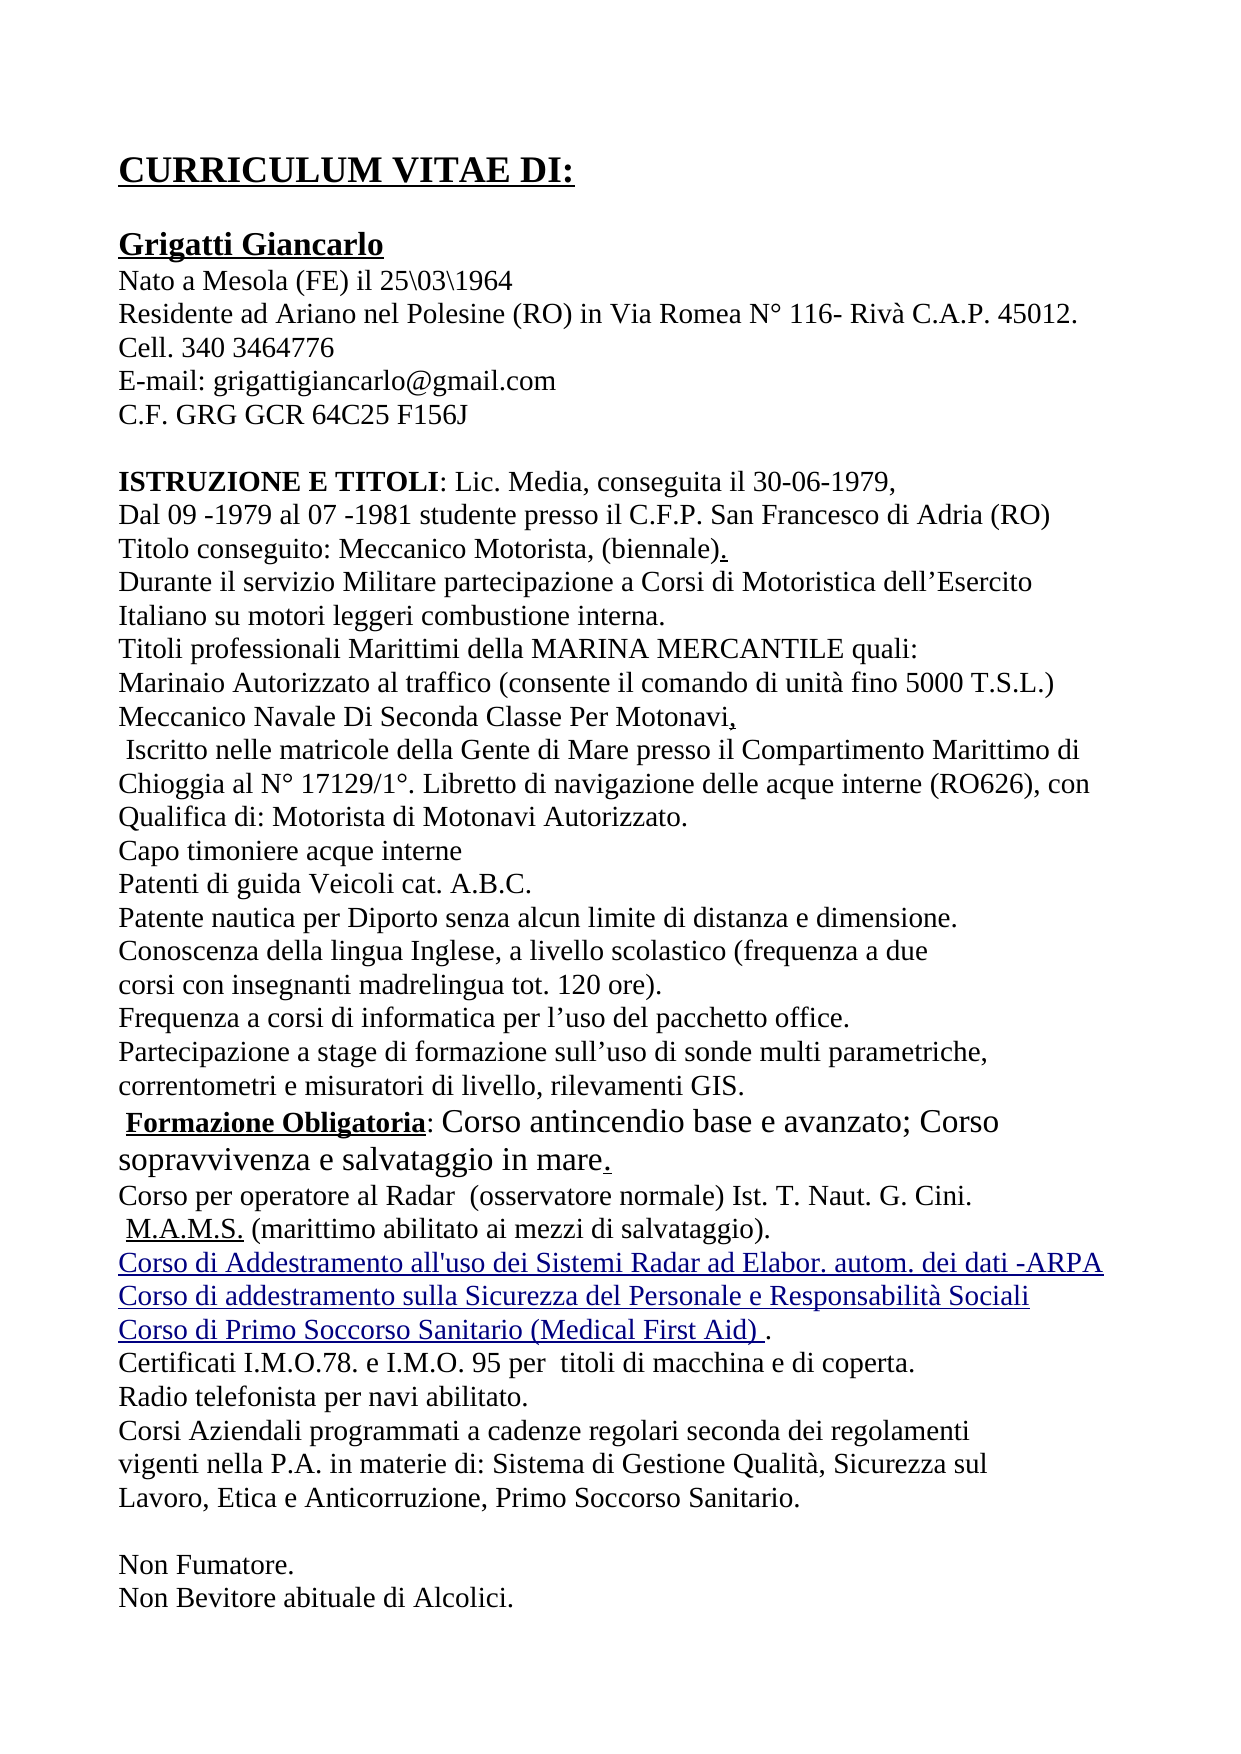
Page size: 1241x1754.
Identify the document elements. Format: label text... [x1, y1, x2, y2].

text Patente nautica per Diporto senza alcun limite di distanza e dimensione. [118, 900, 989, 933]
text Durante il servizio Militare partecipazione a Corsi di Motoristica dell’Esercito Italiano su motori leggeri combustione interna. [118, 564, 1122, 632]
text Titoli professionali Marittimi della MARINA MERCANTILE quali: [118, 632, 1122, 665]
text Radio telefonista per navi abilitato. [118, 1379, 989, 1413]
text Formazione Obligatoria: Corso antincendio base e avanzato; Corso sopravvivenza e salvataggio in mare. [118, 1101, 1122, 1178]
text Nato a Mesola (FE) il 25\03\1964 [118, 263, 1122, 296]
text ISTRUZIONE E TITOLI: Lic. Media, conseguita il 30-06-1979, [118, 464, 1122, 497]
text Dal 09 -1979 al 07 -1981 studente presso il C.F.P. San Francesco di Adria (RO) [118, 497, 1122, 531]
text Meccanico Navale Di Seconda Classe Per Motonavi, [118, 699, 1122, 732]
text Partecipazione a stage di formazione sull’uso di sonde multi parametriche, correntometri e misuratori di livello, rilevamenti GIS. [118, 1034, 1122, 1101]
text Corso di addestramento sulla Sicurezza del Personale e Responsabilità Sociali [118, 1278, 1122, 1312]
text Iscritto nelle matricole della Gente di Mare presso il Compartimento Marittimo di Chioggia al N° 17129/1°. Libretto di navigazione delle acque interne (RO626), con Qualifica di: Motorista di Motonavi Autorizzato. [118, 732, 1122, 833]
text Corso di Addestramento all'uso dei Sistemi Radar ad Elabor. autom. dei dati -ARPA [118, 1245, 1122, 1278]
subtitle Grigatti Giancarlo [118, 224, 1122, 263]
text Marinaio Autorizzato al traffico (consente il comando di unità fino 5000 T.S.L.) [118, 665, 1122, 699]
text Corsi Aziendali programmati a cadenze regolari seconda dei regolamenti vigenti nella P.A. in materie di: Sistema di Gestione Qualità, Sicurezza sul Lavoro, Etica e Anticorruzione, Primo Soccorso Sanitario. [118, 1413, 989, 1513]
text Non Fumatore. [118, 1547, 989, 1580]
text Certificati I.M.O.78. e I.M.O. 95 per titoli di macchina e di coperta. [118, 1346, 1122, 1379]
text Conoscenza della lingua Inglese, a livello scolastico (frequenza a due corsi con insegnanti madrelingua tot. 120 ore). [118, 933, 989, 1001]
text Patenti di guida Veicoli cat. A.B.C. [118, 866, 989, 900]
text CURRICULUM VITAE DI: [118, 148, 1122, 191]
text Residente ad Ariano nel Polesine (RO) in Via Romea N° 116- Rivà C.A.P. 45012. Cell. 340 3464776 [118, 296, 1122, 363]
text Frequenza a corsi di informatica per l’uso del pacchetto office. [118, 1001, 989, 1034]
text Corso di Primo Soccorso Sanitario (Medical First Aid) . [118, 1312, 1122, 1346]
text Non Bevitore abituale di Alcolici. [118, 1580, 989, 1614]
text M.A.M.S. (marittimo abilitato ai mezzi di salvataggio). [118, 1211, 1122, 1245]
text Corso per operatore al Radar (osservatore normale) Ist. T. Naut. G. Cini. [118, 1178, 1122, 1211]
text Capo timoniere acque interne [118, 833, 989, 866]
text Titolo conseguito: Meccanico Motorista, (biennale). [118, 531, 1122, 564]
text E-mail: grigattigiancarlo@gmail.com [118, 363, 1122, 397]
text C.F. GRG GCR 64C25 F156J [118, 397, 1122, 430]
